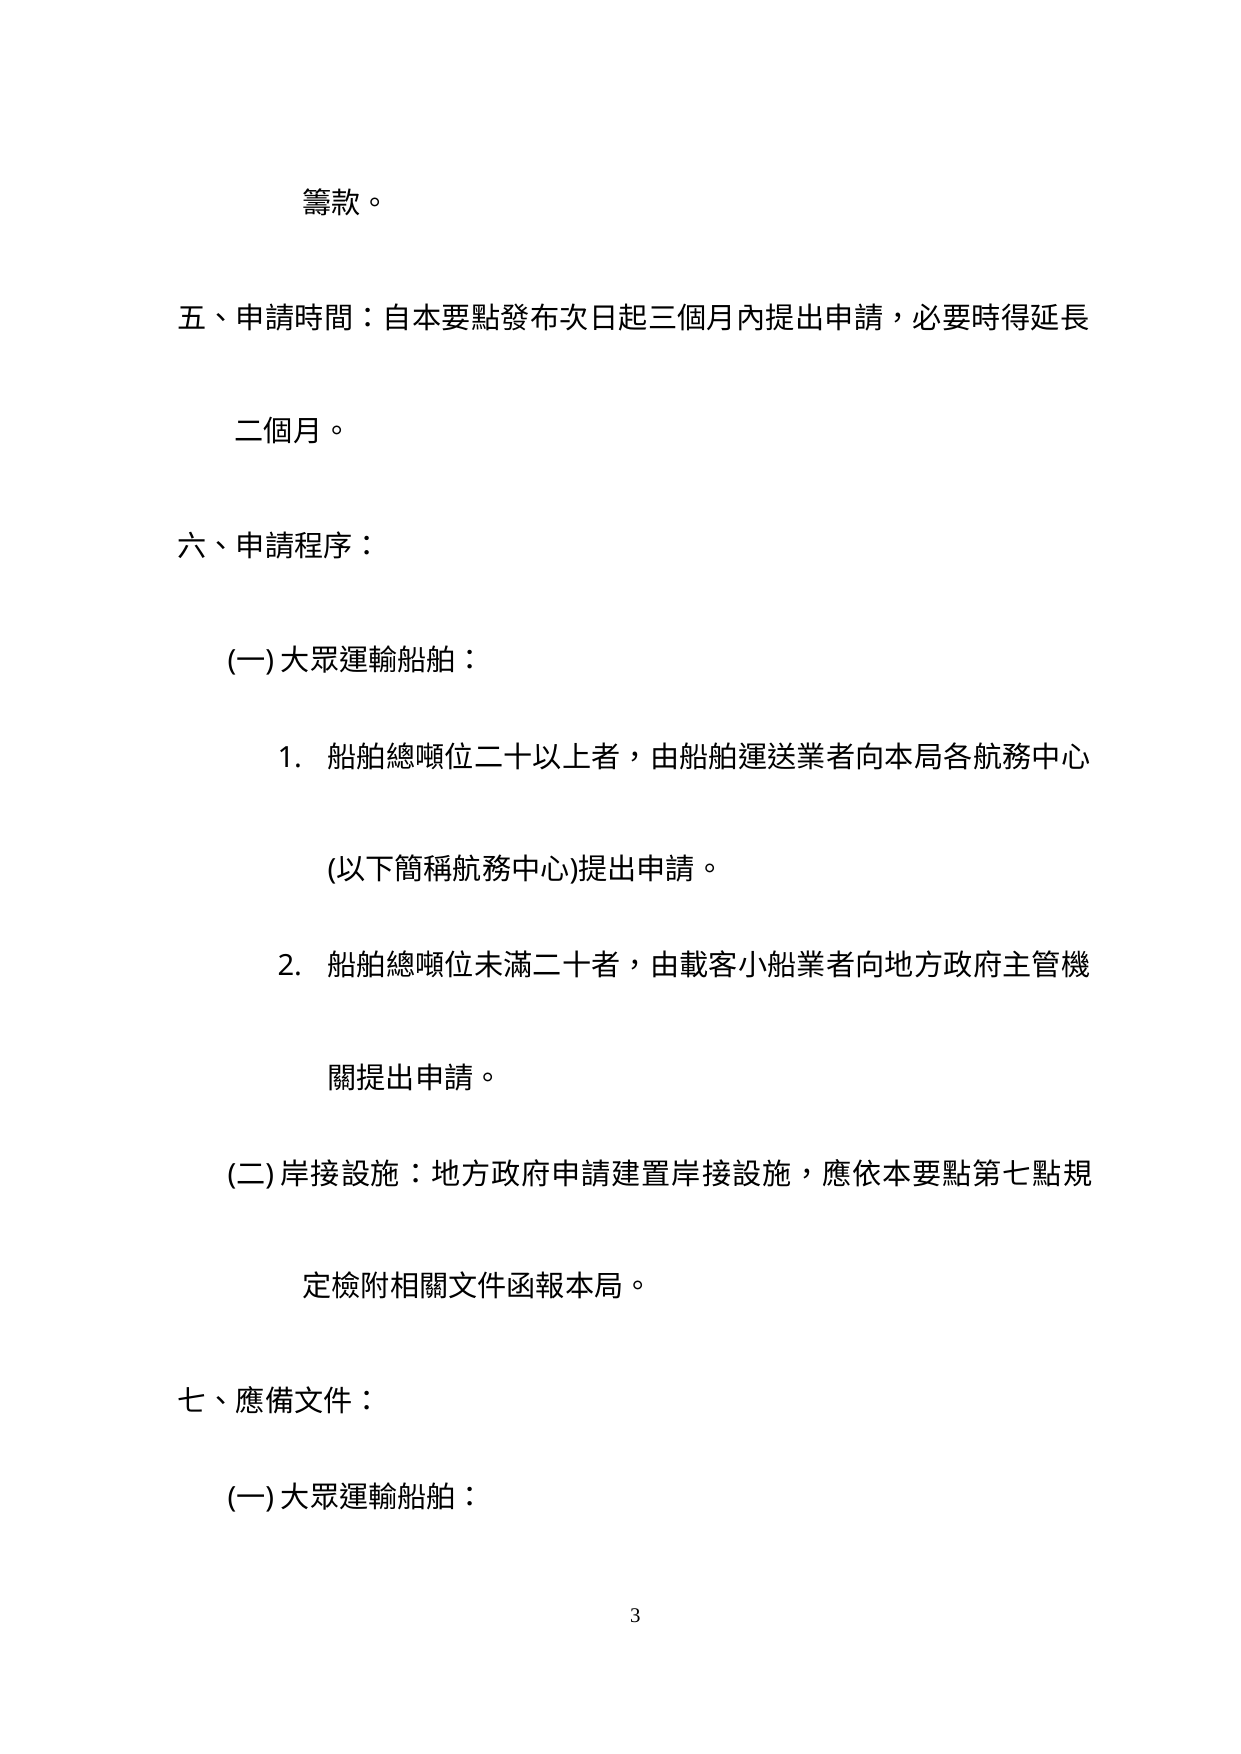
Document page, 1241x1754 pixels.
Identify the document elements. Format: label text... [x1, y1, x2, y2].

list 申請時間：自本要點發布次日起三個月內提出申請，必要時得延長二個月。 [177, 278, 1092, 466]
list 船舶總噸位未滿二十者，由載客小船業者向地方政府主管機關提出申請。 [277, 926, 1092, 1113]
list 岸接設施：申請單位申請支出經費至少應編列百分之十以上自籌款。 [227, 163, 1092, 238]
list 應備文件： [177, 1362, 1092, 1437]
list 船舶總噸位二十以上者，由船舶運送業者向本局各航務中心(以下簡稱航務中心)提出申請。 [277, 717, 1092, 904]
list 申請程序： [177, 506, 1092, 581]
list 大眾運輸船舶： [227, 621, 1092, 696]
list 大眾運輸船舶： [227, 1458, 1092, 1533]
list 岸接設施：地方政府申請建置岸接設施，應依本要點第七點規定檢附相關文件函報本局。 [227, 1134, 1092, 1322]
